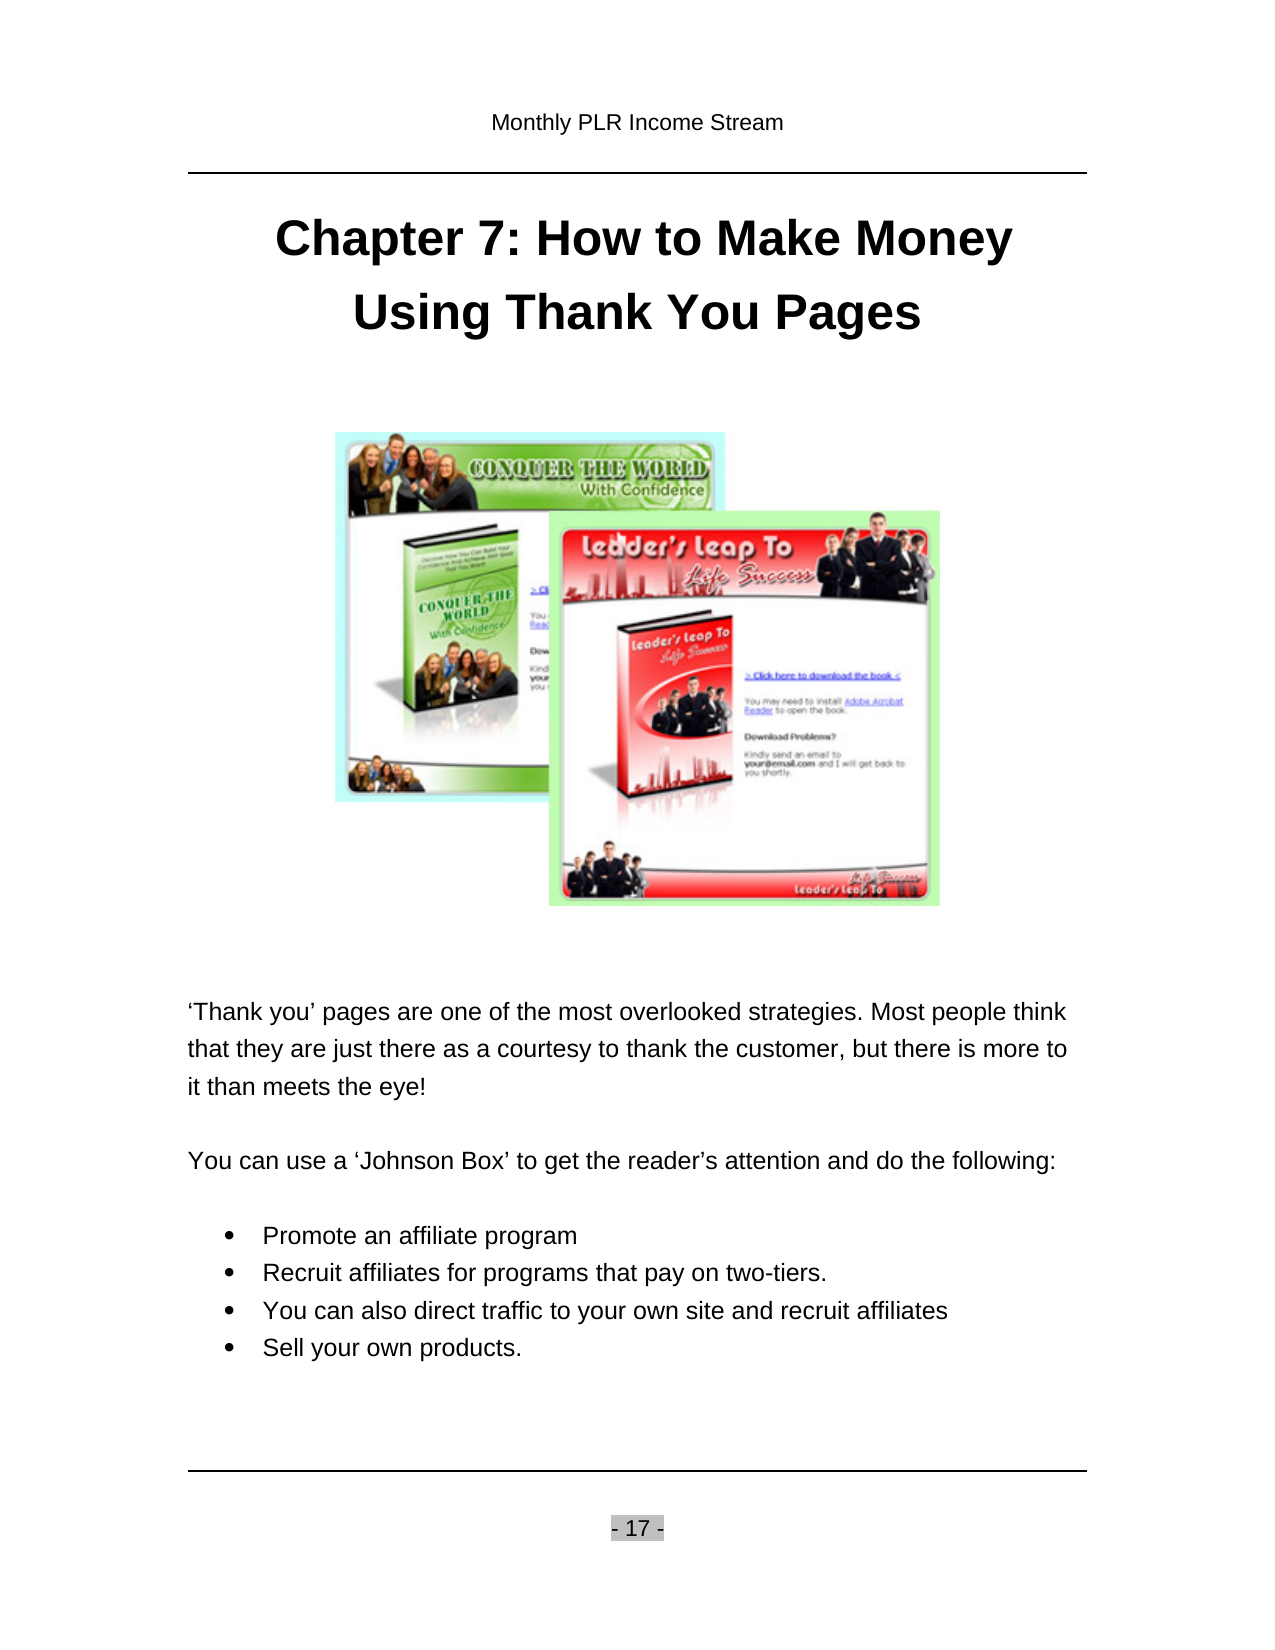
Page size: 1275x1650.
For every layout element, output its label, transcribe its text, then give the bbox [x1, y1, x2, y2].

list Recruit affiliates for programs that pay on two-tiers. [225, 1258, 1087, 1287]
list Sell your own products. [225, 1333, 1087, 1362]
subtitle Chapter 7: How to Make Money Using Thank You Pages [187, 208, 1087, 340]
text You can use a ‘Johnson Box’ to get the reader’s attention and do the following: [187, 1146, 1087, 1175]
list Promote an affiliate program [225, 1221, 1087, 1250]
text ‘Thank you’ pages are one of the most overlooked strategies. Most people think that they are just there as a courtesy to thank the customer, but there is more to it than meets the eye! [187, 997, 1087, 1101]
list You can also direct traffic to your own site and recruit affiliates [225, 1296, 1087, 1325]
picture [335, 432, 940, 906]
